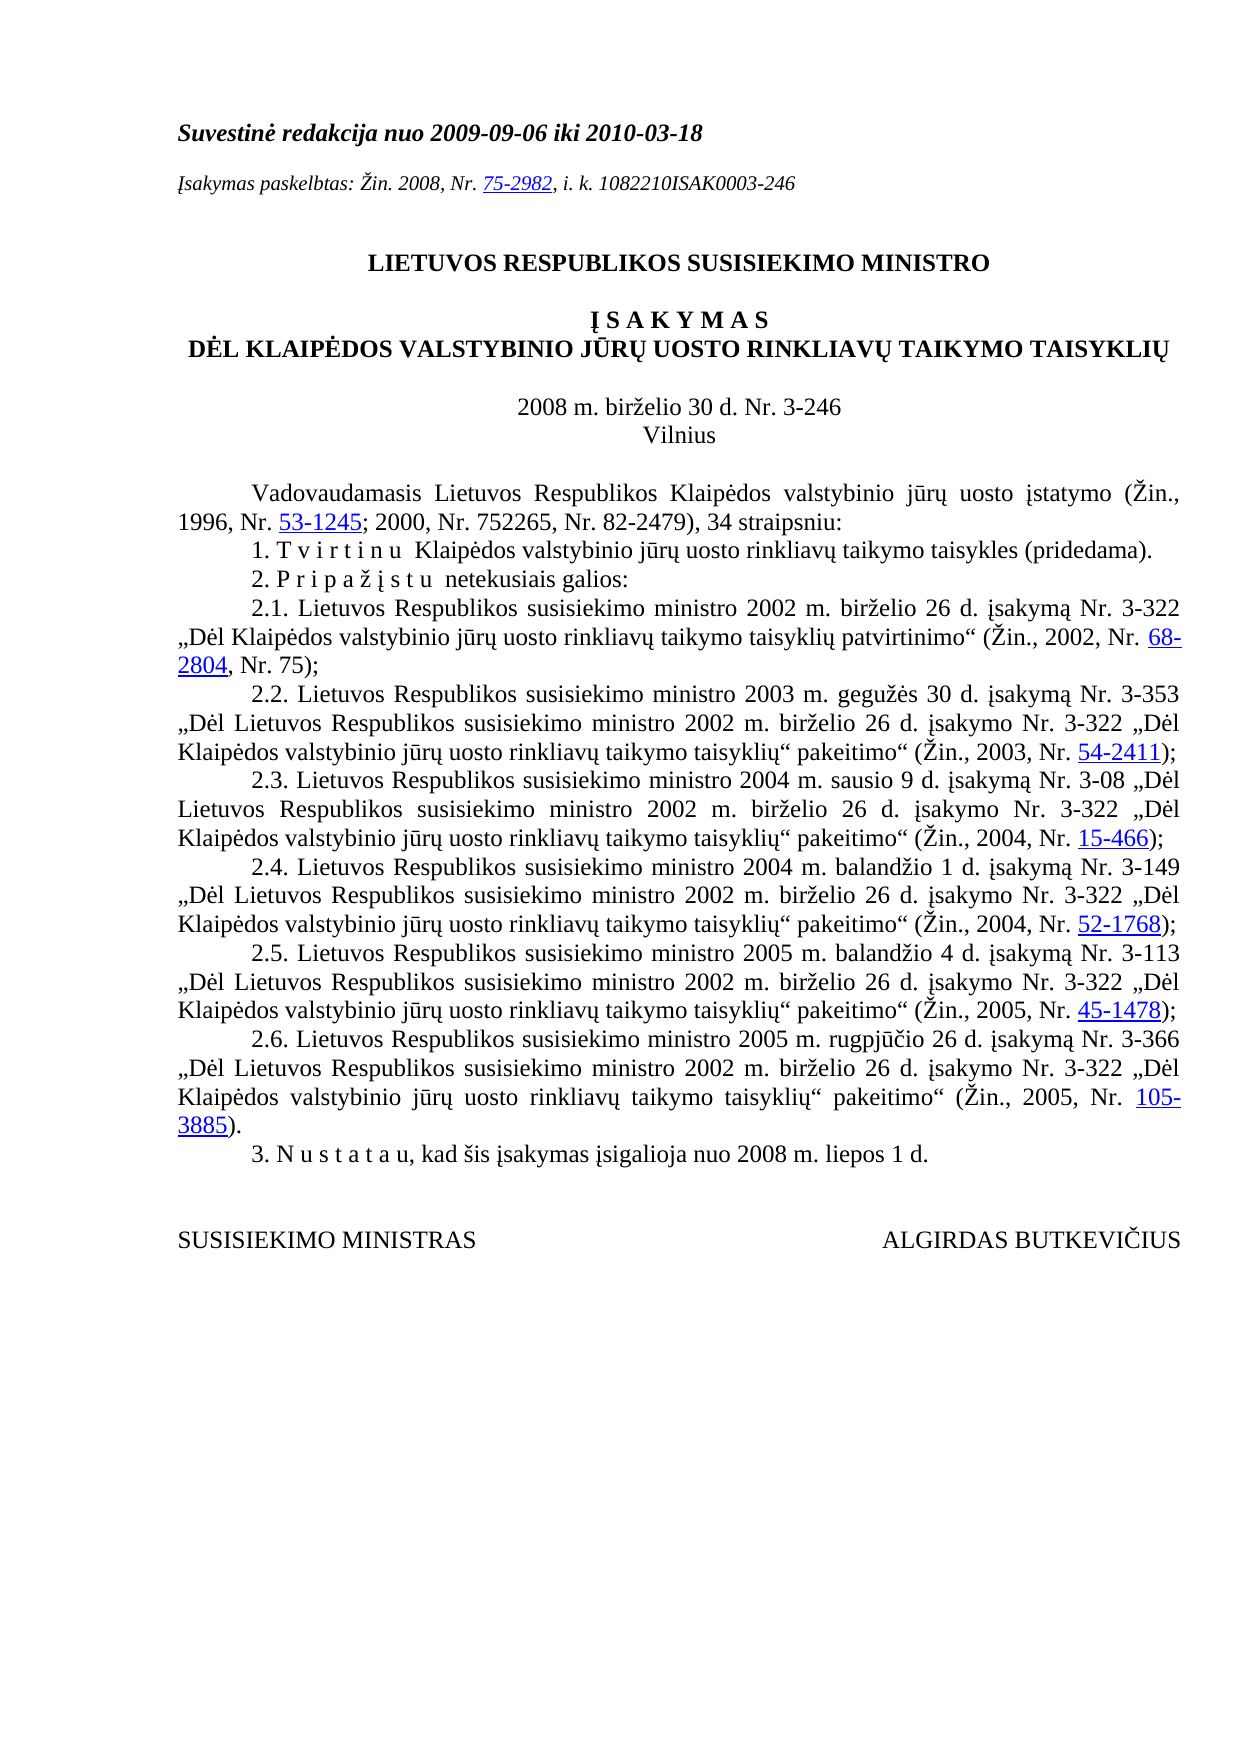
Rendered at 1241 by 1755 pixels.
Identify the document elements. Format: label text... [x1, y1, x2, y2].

text Įsakymas paskelbtas: Žin. 2008, Nr. 75-2982, i. k. 1082210ISAK0003-246 [177, 171, 1181, 195]
text 2.4. Lietuvos Respublikos susisiekimo ministro 2004 m. balandžio 1 d. įsakymą Nr. 3-149 „Dėl Lietuvos Respublikos susisiekimo ministro 2002 m. birželio 26 d. įsakymo Nr. 3-322 „Dėl Klaipėdos valstybinio jūrų uosto rinkliavų taikymo taisyklių“ pakeitimo“ (Žin., 2004, Nr. 52-1768); [177, 852, 1181, 938]
text Vilnius [177, 420, 1181, 449]
text SUSISIEKIMO MINISTRAS ALGIRDAS BUTKEVIČIUS [177, 1225, 1181, 1254]
text 2.3. Lietuvos Respublikos susisiekimo ministro 2004 m. sausio 9 d. įsakymą Nr. 3-08 „Dėl Lietuvos Respublikos susisiekimo ministro 2002 m. birželio 26 d. įsakymo Nr. 3-322 „Dėl Klaipėdos valstybinio jūrų uosto rinkliavų taikymo taisyklių“ pakeitimo“ (Žin., 2004, Nr. 15-466); [177, 765, 1181, 852]
text 1. Tvirtinu Klaipėdos valstybinio jūrų uosto rinkliavų taikymo taisykles (pridedama). [177, 535, 1181, 564]
text 2. Pripažįstu netekusiais galios: [177, 564, 1181, 593]
text Suvestinė redakcija nuo 2009-09-06 iki 2010-03-18 [177, 118, 1181, 147]
text Vadovaudamasis Lietuvos Respublikos Klaipėdos valstybinio jūrų uosto įstatymo (Žin., 1996, Nr. 53-1245; 2000, Nr. 752265, Nr. 82-2479), 34 straipsniu: [177, 478, 1181, 535]
text 3. Nustatau, kad šis įsakymas įsigalioja nuo 2008 m. liepos 1 d. [177, 1139, 1181, 1168]
text 2.1. Lietuvos Respublikos susisiekimo ministro 2002 m. birželio 26 d. įsakymą Nr. 3-322 „Dėl Klaipėdos valstybinio jūrų uosto rinkliavų taikymo taisyklių patvirtinimo“ (Žin., 2002, Nr. 68-2804, Nr. 75); [177, 593, 1181, 679]
text 2.6. Lietuvos Respublikos susisiekimo ministro 2005 m. rugpjūčio 26 d. įsakymą Nr. 3-366 „Dėl Lietuvos Respublikos susisiekimo ministro 2002 m. birželio 26 d. įsakymo Nr. 3-322 „Dėl Klaipėdos valstybinio jūrų uosto rinkliavų taikymo taisyklių“ pakeitimo“ (Žin., 2005, Nr. 105-3885). [177, 1024, 1181, 1139]
text 2008 m. birželio 30 d. Nr. 3-246 [177, 392, 1181, 420]
text 2.5. Lietuvos Respublikos susisiekimo ministro 2005 m. balandžio 4 d. įsakymą Nr. 3-113 „Dėl Lietuvos Respublikos susisiekimo ministro 2002 m. birželio 26 d. įsakymo Nr. 3-322 „Dėl Klaipėdos valstybinio jūrų uosto rinkliavų taikymo taisyklių“ pakeitimo“ (Žin., 2005, Nr. 45-1478); [177, 938, 1181, 1024]
text 2.2. Lietuvos Respublikos susisiekimo ministro 2003 m. gegužės 30 d. įsakymą Nr. 3-353 „Dėl Lietuvos Respublikos susisiekimo ministro 2002 m. birželio 26 d. įsakymo Nr. 3-322 „Dėl Klaipėdos valstybinio jūrų uosto rinkliavų taikymo taisyklių“ pakeitimo“ (Žin., 2003, Nr. 54-2411); [177, 679, 1181, 765]
text DĖL KLAIPĖDOS VALSTYBINIO JŪRŲ UOSTO RINKLIAVŲ TAIKYMO TAISYKLIŲ [177, 334, 1181, 363]
text LIETUVOS RESPUBLIKOS SUSISIEKIMO MINISTRO [177, 248, 1181, 277]
text Į S A K Y M A S [177, 305, 1181, 334]
